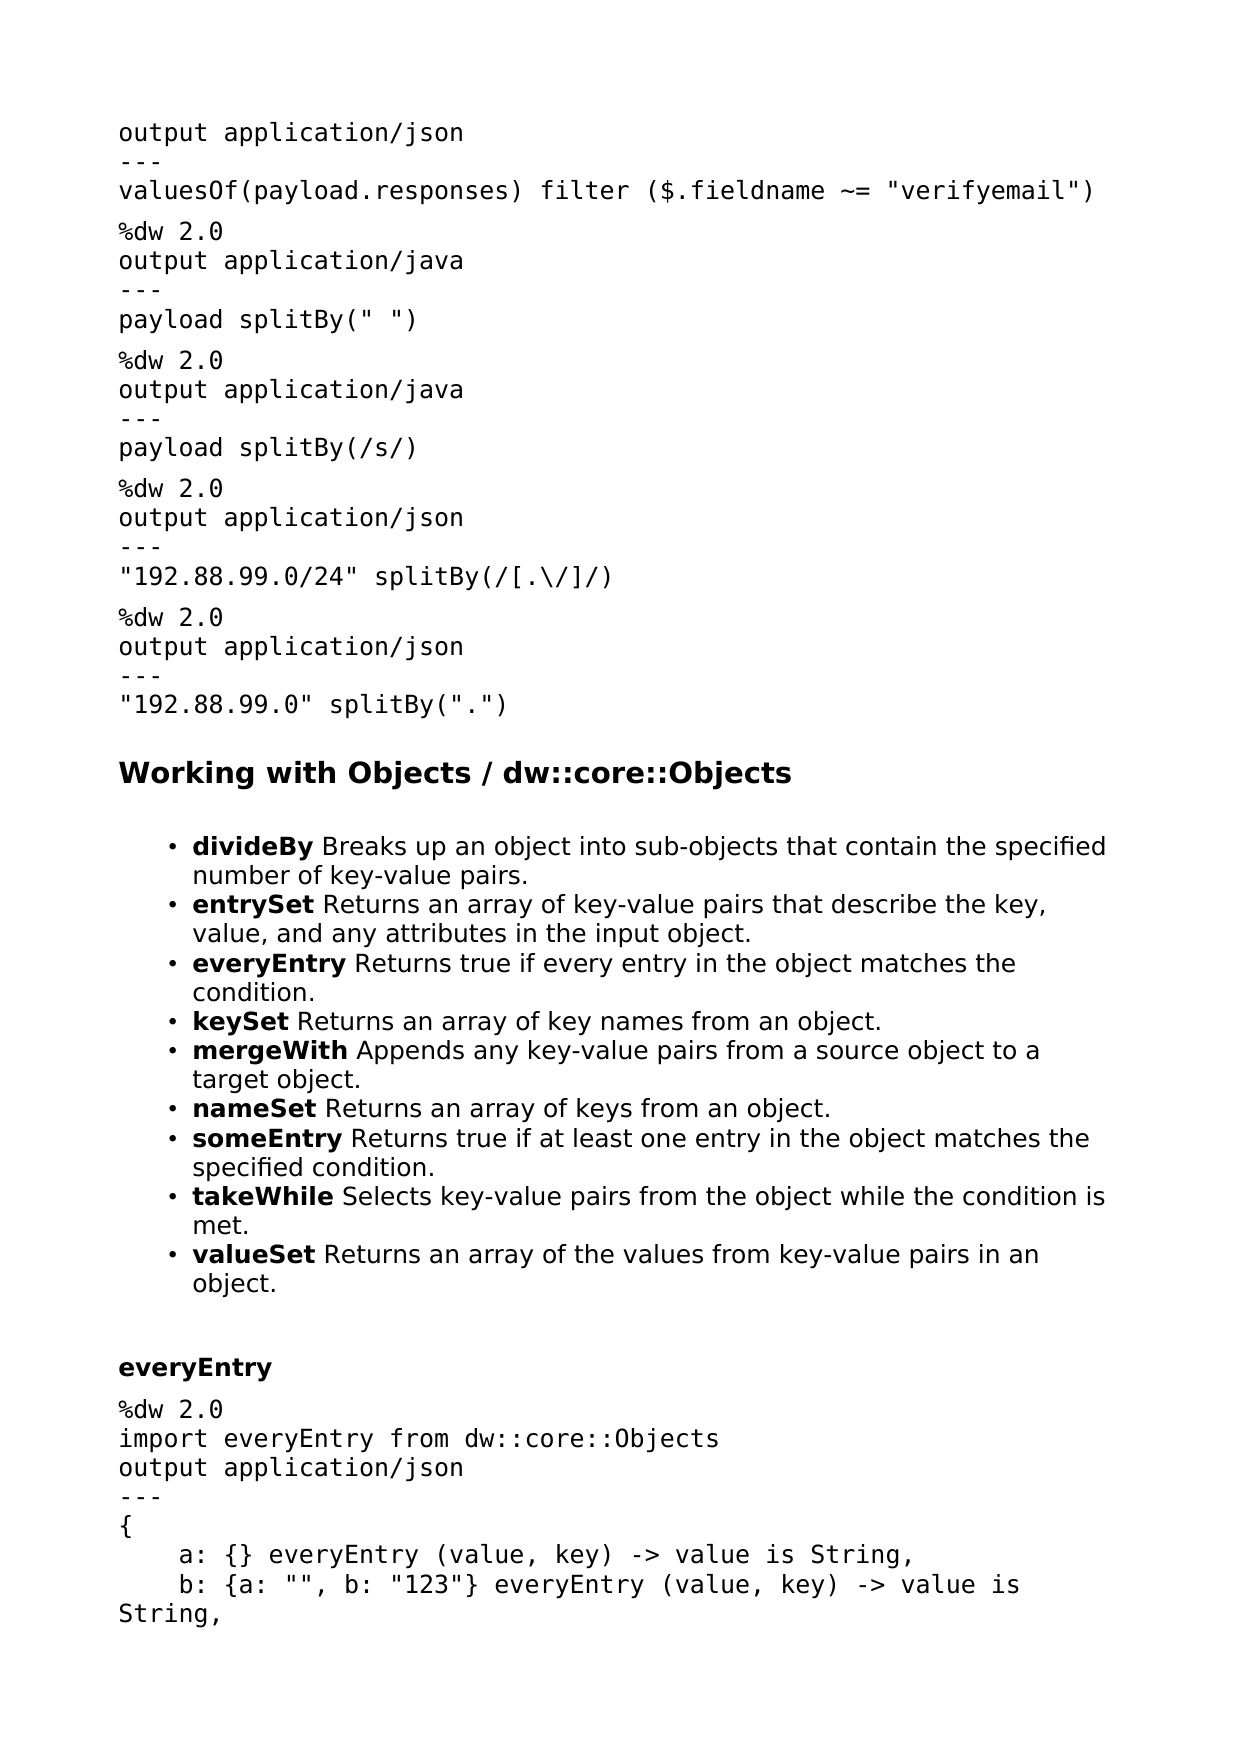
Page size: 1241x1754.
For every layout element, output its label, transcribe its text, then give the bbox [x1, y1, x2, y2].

text %dw 2.0 output application/json --- "192.88.99.0/24" splitBy(/[.\/]/) [118, 474, 1122, 591]
list divideBy Breaks up an object into sub-objects that contain the specified number of key-value pairs. [177, 832, 1122, 890]
list keySet Returns an array of key names from an object. [177, 1007, 1122, 1036]
list entrySet Returns an array of key-value pairs that describe the key, value, and any attributes in the input object. [177, 890, 1122, 949]
list nameSet Returns an array of keys from an object. [177, 1094, 1122, 1124]
subtitle everyEntry [118, 1353, 1122, 1382]
list everyEntry Returns true if every entry in the object matches the condition. [177, 949, 1122, 1007]
list valueSet Returns an array of the values from key-value pairs in an object. [177, 1240, 1122, 1299]
text %dw 2.0 output application/json --- "192.88.99.0" splitBy(".") [118, 603, 1122, 719]
text %dw 2.0 output application/java --- payload splitBy(/s/) [118, 346, 1122, 462]
text %dw 2.0 output application/java --- payload splitBy(" ") [118, 217, 1122, 334]
text output application/json --- valuesOf(payload.responses) filter ($.fieldname ~= "verifyemail") [118, 118, 1122, 206]
text %dw 2.0 import everyEntry from dw::core::Objects output application/json --- { a: {} everyEntry (value, key) -> value is String, b: {a: "", b: "123"} everyEntry (value, key) -> value is String, [118, 1395, 1122, 1628]
list takeWhile Selects key-value pairs from the object while the condition is met. [177, 1182, 1122, 1240]
list mergeWith Appends any key-value pairs from a source object to a target object. [177, 1036, 1122, 1094]
subtitle Working with Objects / dw::core::Objects [118, 756, 1122, 790]
list someEntry Returns true if at least one entry in the object matches the specified condition. [177, 1124, 1122, 1182]
